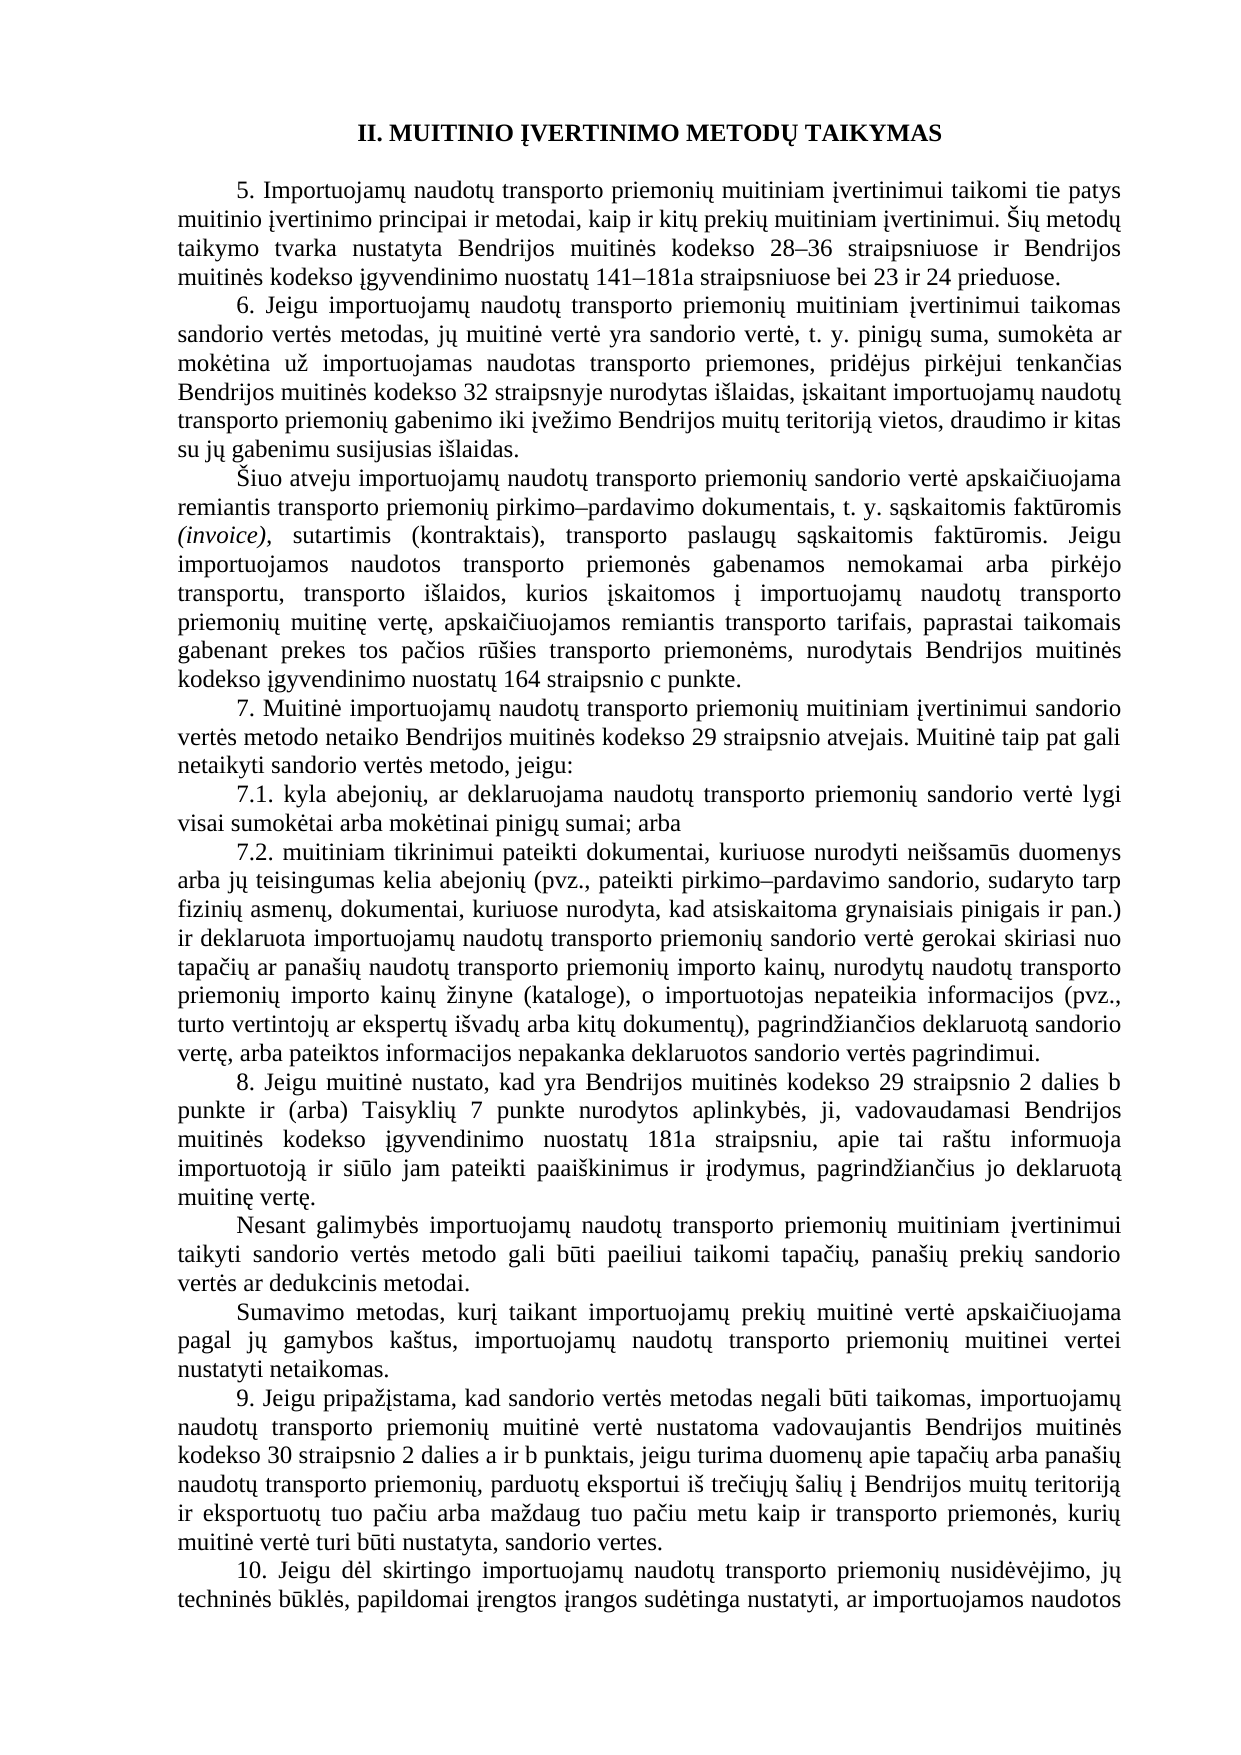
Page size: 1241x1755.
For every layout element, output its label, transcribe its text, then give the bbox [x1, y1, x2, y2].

text 7. Muitinė importuojamų naudotų transporto priemonių muitiniam įvertinimui sandorio vertės metodo netaiko Bendrijos muitinės kodekso 29 straipsnio atvejais. Muitinė taip pat gali netaikyti sandorio vertės metodo, jeigu: [177, 693, 1122, 779]
text 10. Jeigu dėl skirtingo importuojamų naudotų transporto priemonių nusidėvėjimo, jų techninės būklės, papildomai įrengtos įrangos sudėtinga nustatyti, ar importuojamos naudotos [177, 1556, 1122, 1613]
text 5. Importuojamų naudotų transporto priemonių muitiniam įvertinimui taikomi tie patys muitinio įvertinimo principai ir metodai, kaip ir kitų prekių muitiniam įvertinimui. Šių metodų taikymo tvarka nustatyta Bendrijos muitinės kodekso 28–36 straipsniuose ir Bendrijos muitinės kodekso įgyvendinimo nuostatų 141–181a straipsniuose bei 23 ir 24 prieduose. [177, 176, 1122, 291]
text 8. Jeigu muitinė nustato, kad yra Bendrijos muitinės kodekso 29 straipsnio 2 dalies b punkte ir (arba) Taisyklių 7 punkte nurodytos aplinkybės, ji, vadovaudamasi Bendrijos muitinės kodekso įgyvendinimo nuostatų 181a straipsniu, apie tai raštu informuoja importuotoją ir siūlo jam pateikti paaiškinimus ir įrodymus, pagrindžiančius jo deklaruotą muitinę vertę. [177, 1067, 1122, 1211]
text Nesant galimybės importuojamų naudotų transporto priemonių muitiniam įvertinimui taikyti sandorio vertės metodo gali būti paeiliui taikomi tapačių, panašių prekių sandorio vertės ar dedukcinis metodai. [177, 1211, 1122, 1297]
text Šiuo atveju importuojamų naudotų transporto priemonių sandorio vertė apskaičiuojama remiantis transporto priemonių pirkimo–pardavimo dokumentais, t. y. sąskaitomis faktūromis (invoice), sutartimis (kontraktais), transporto paslaugų sąskaitomis faktūromis. Jeigu importuojamos naudotos transporto priemonės gabenamos nemokamai arba pirkėjo transportu, transporto išlaidos, kurios įskaitomos į importuojamų naudotų transporto priemonių muitinę vertę, apskaičiuojamos remiantis transporto tarifais, paprastai taikomais gabenant prekes tos pačios rūšies transporto priemonėms, nurodytais Bendrijos muitinės kodekso įgyvendinimo nuostatų 164 straipsnio c punkte. [177, 463, 1122, 693]
text 6. Jeigu importuojamų naudotų transporto priemonių muitiniam įvertinimui taikomas sandorio vertės metodas, jų muitinė vertė yra sandorio vertė, t. y. pinigų suma, sumokėta ar mokėtina už importuojamas naudotas transporto priemones, pridėjus pirkėjui tenkančias Bendrijos muitinės kodekso 32 straipsnyje nurodytas išlaidas, įskaitant importuojamų naudotų transporto priemonių gabenimo iki įvežimo Bendrijos muitų teritoriją vietos, draudimo ir kitas su jų gabenimu susijusias išlaidas. [177, 291, 1122, 463]
text 9. Jeigu pripažįstama, kad sandorio vertės metodas negali būti taikomas, importuojamų naudotų transporto priemonių muitinė vertė nustatoma vadovaujantis Bendrijos muitinės kodekso 30 straipsnio 2 dalies a ir b punktais, jeigu turima duomenų apie tapačių arba panašių naudotų transporto priemonių, parduotų eksportui iš trečiųjų šalių į Bendrijos muitų teritoriją ir eksportuotų tuo pačiu arba maždaug tuo pačiu metu kaip ir transporto priemonės, kurių muitinė vertė turi būti nustatyta, sandorio vertes. [177, 1383, 1122, 1556]
text 7.2. muitiniam tikrinimui pateikti dokumentai, kuriuose nurodyti neišsamūs duomenys arba jų teisingumas kelia abejonių (pvz., pateikti pirkimo–pardavimo sandorio, sudaryto tarp fizinių asmenų, dokumentai, kuriuose nurodyta, kad atsiskaitoma grynaisiais pinigais ir pan.) ir deklaruota importuojamų naudotų transporto priemonių sandorio vertė gerokai skiriasi nuo tapačių ar panašių naudotų transporto priemonių importo kainų, nurodytų naudotų transporto priemonių importo kainų žinyne (kataloge), o importuotojas nepateikia informacijos (pvz., turto vertintojų ar ekspertų išvadų arba kitų dokumentų), pagrindžiančios deklaruotą sandorio vertę, arba pateiktos informacijos nepakanka deklaruotos sandorio vertės pagrindimui. [177, 837, 1122, 1067]
text II. MUITINIO ĮVERTINIMO METODŲ TAIKYMAS [177, 118, 1122, 147]
text 7.1. kyla abejonių, ar deklaruojama naudotų transporto priemonių sandorio vertė lygi visai sumokėtai arba mokėtinai pinigų sumai; arba [177, 779, 1122, 837]
text Sumavimo metodas, kurį taikant importuojamų prekių muitinė vertė apskaičiuojama pagal jų gamybos kaštus, importuojamų naudotų transporto priemonių muitinei vertei nustatyti netaikomas. [177, 1297, 1122, 1383]
